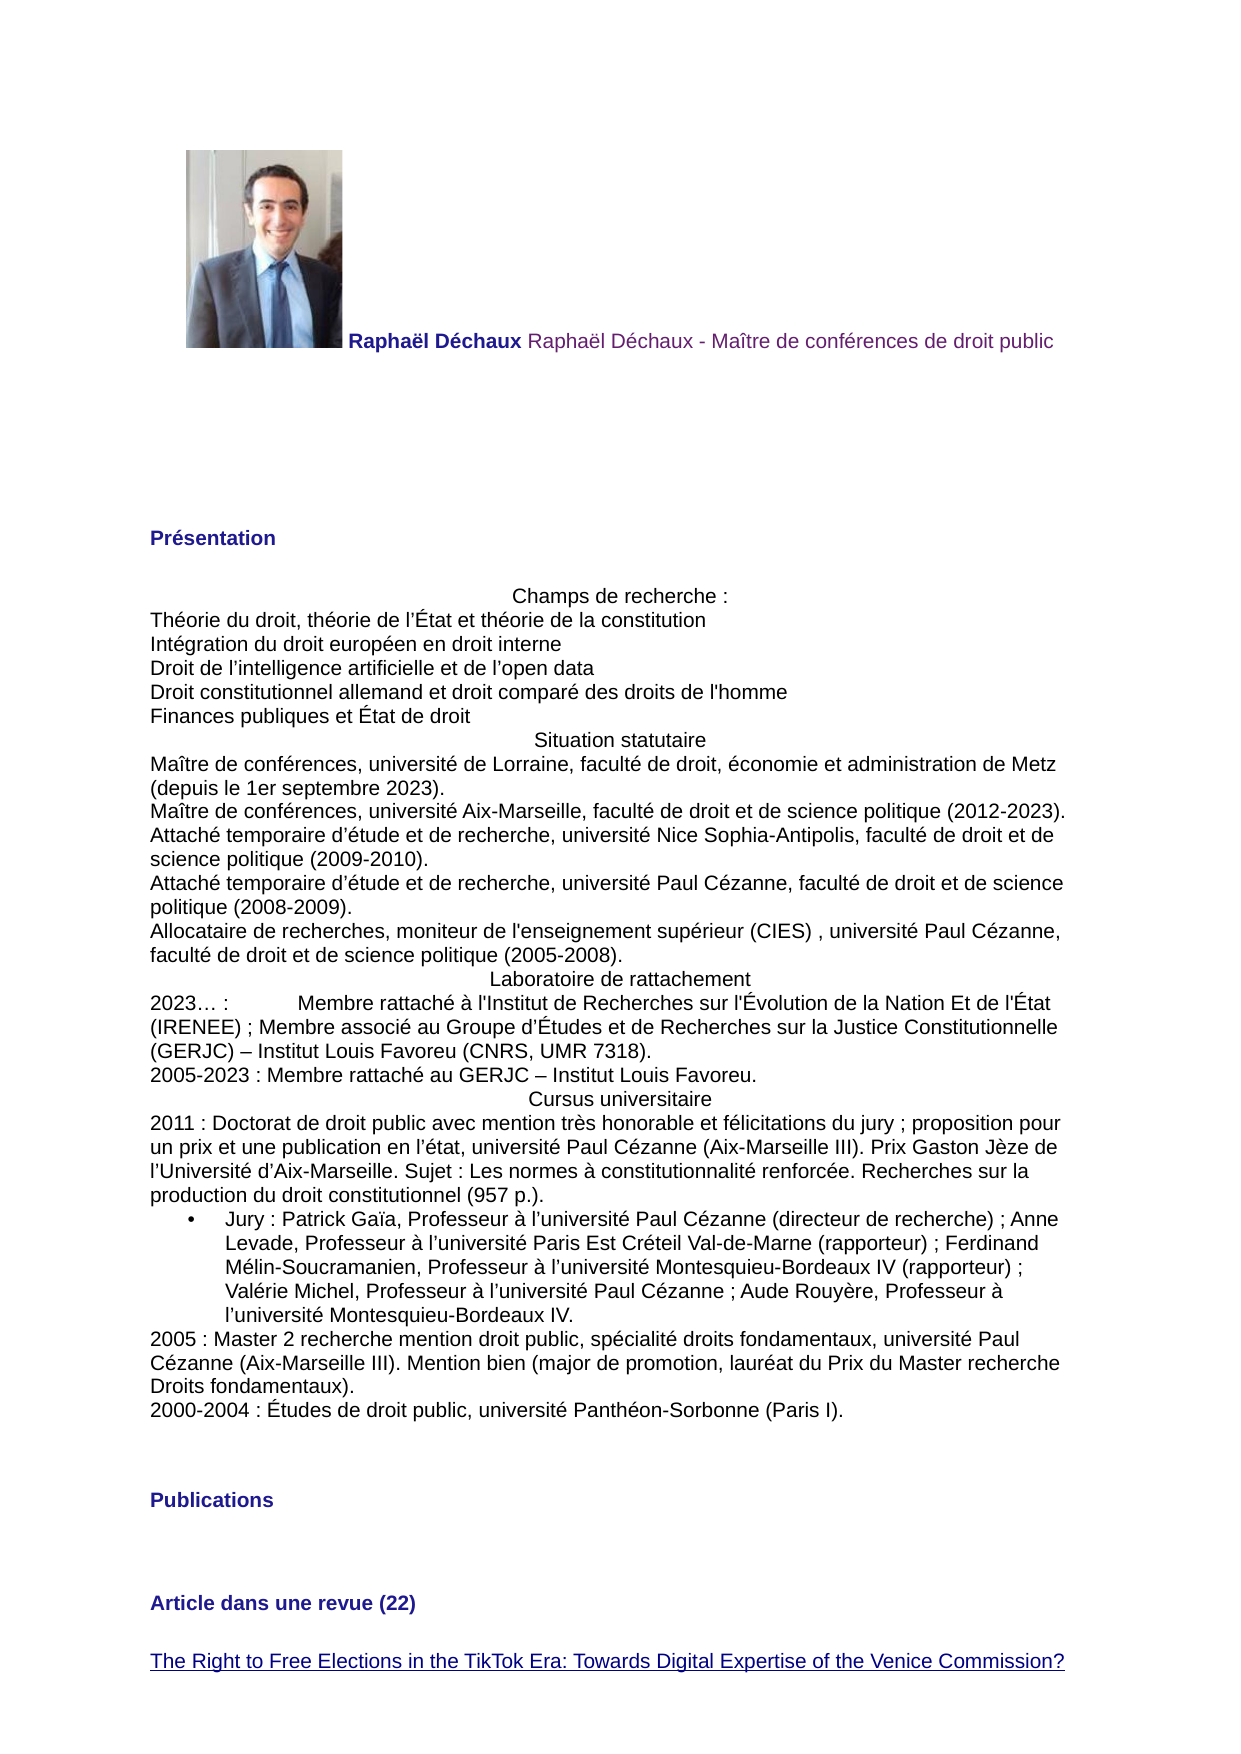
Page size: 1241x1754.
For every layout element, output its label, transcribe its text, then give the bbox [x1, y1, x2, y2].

subtitle Champs de recherche : [150, 584, 1090, 608]
subtitle Maître de conférences, université Aix-Marseille, faculté de droit et de science politique (2012-2023). [150, 799, 1090, 823]
subtitle 2011 : Doctorat de droit public avec mention très honorable et félicitations du jury ; proposition pour un prix et une publication en l’état, université Paul Cézanne (Aix-Marseille III). Prix Gaston Jèze de l’Université d’Aix-Marseille. Sujet : Les normes à constitutionnalité renforcée. Recherches sur la production du droit constitutionnel (957 p.). [150, 1111, 1090, 1207]
picture [186, 150, 343, 348]
subtitle 2005 : Master 2 recherche mention droit public, spécialité droits fondamentaux, université Paul Cézanne (Aix-Marseille III). Mention bien (major de promotion, lauréat du Prix du Master recherche Droits fondamentaux). [150, 1326, 1090, 1398]
subtitle Maître de conférences, université de Lorraine, faculté de droit, économie et administration de Metz (depuis le 1er septembre 2023). [150, 751, 1090, 799]
table_header The Right to Free Elections in the TikTok Era: Towards Digital Expertise of the Venice Commission? [150, 1649, 1090, 1673]
subtitle Laboratoire de rattachement [150, 967, 1090, 991]
subtitle Présentation [150, 525, 1090, 549]
subtitle 2000-2004 : Études de droit public, université Panthéon-Sorbonne (Paris I). [150, 1398, 1090, 1422]
text Droit constitutionnel allemand et droit comparé des droits de l'homme [150, 679, 1090, 703]
subtitle 2023… : Membre rattaché à l'Institut de Recherches sur l'Évolution de la Nation Et de l'État (IRENEE) ; Membre associé au Groupe d’Études et de Recherches sur la Justice Constitutionnelle (GERJC) – Institut Louis Favoreu (CNRS, UMR 7318). [150, 991, 1090, 1063]
text Théorie du droit, théorie de l’État et théorie de la constitution [150, 608, 1090, 632]
text Finances publiques et État de droit [150, 703, 1090, 727]
subtitle Situation statutaire [150, 727, 1090, 751]
subtitle 2005-2023 : Membre rattaché au GERJC – Institut Louis Favoreu. [150, 1063, 1090, 1087]
subtitle Publications [150, 1488, 1090, 1512]
subtitle Article dans une revue (22) [150, 1591, 1090, 1615]
text Droit de l’intelligence artificielle et de l’open data [150, 656, 1090, 679]
subtitle Attaché temporaire d’étude et de recherche, université Paul Cézanne, faculté de droit et de science politique (2008-2009). [150, 871, 1090, 919]
subtitle Allocataire de recherches, moniteur de l'enseignement supérieur (CIES) , université Paul Cézanne, faculté de droit et de science politique (2005-2008). [150, 919, 1090, 967]
text Intégration du droit européen en droit interne [150, 632, 1090, 656]
subtitle Attaché temporaire d’étude et de recherche, université Nice Sophia-Antipolis, faculté de droit et de science politique (2009-2010). [150, 823, 1090, 871]
list Jury : Patrick Gaïa, Professeur à l’université Paul Cézanne (directeur de recherche) ; Anne Levade, Professeur à l’université Paris Est Créteil Val-de-Marne (rapporteur) ; Ferdinand Mélin-Soucramanien, Professeur à l’université Montesquieu-Bordeaux IV (rapporteur) ; Valérie Michel, Professeur à l’université Paul Cézanne ; Aude Rouyère, Professeur à l’université Montesquieu-Bordeaux IV. [187, 1207, 1090, 1326]
subtitle Raphaël Déchaux Raphaël Déchaux - Maître de conférences de droit public [150, 150, 1090, 352]
subtitle Cursus universitaire [150, 1087, 1090, 1111]
